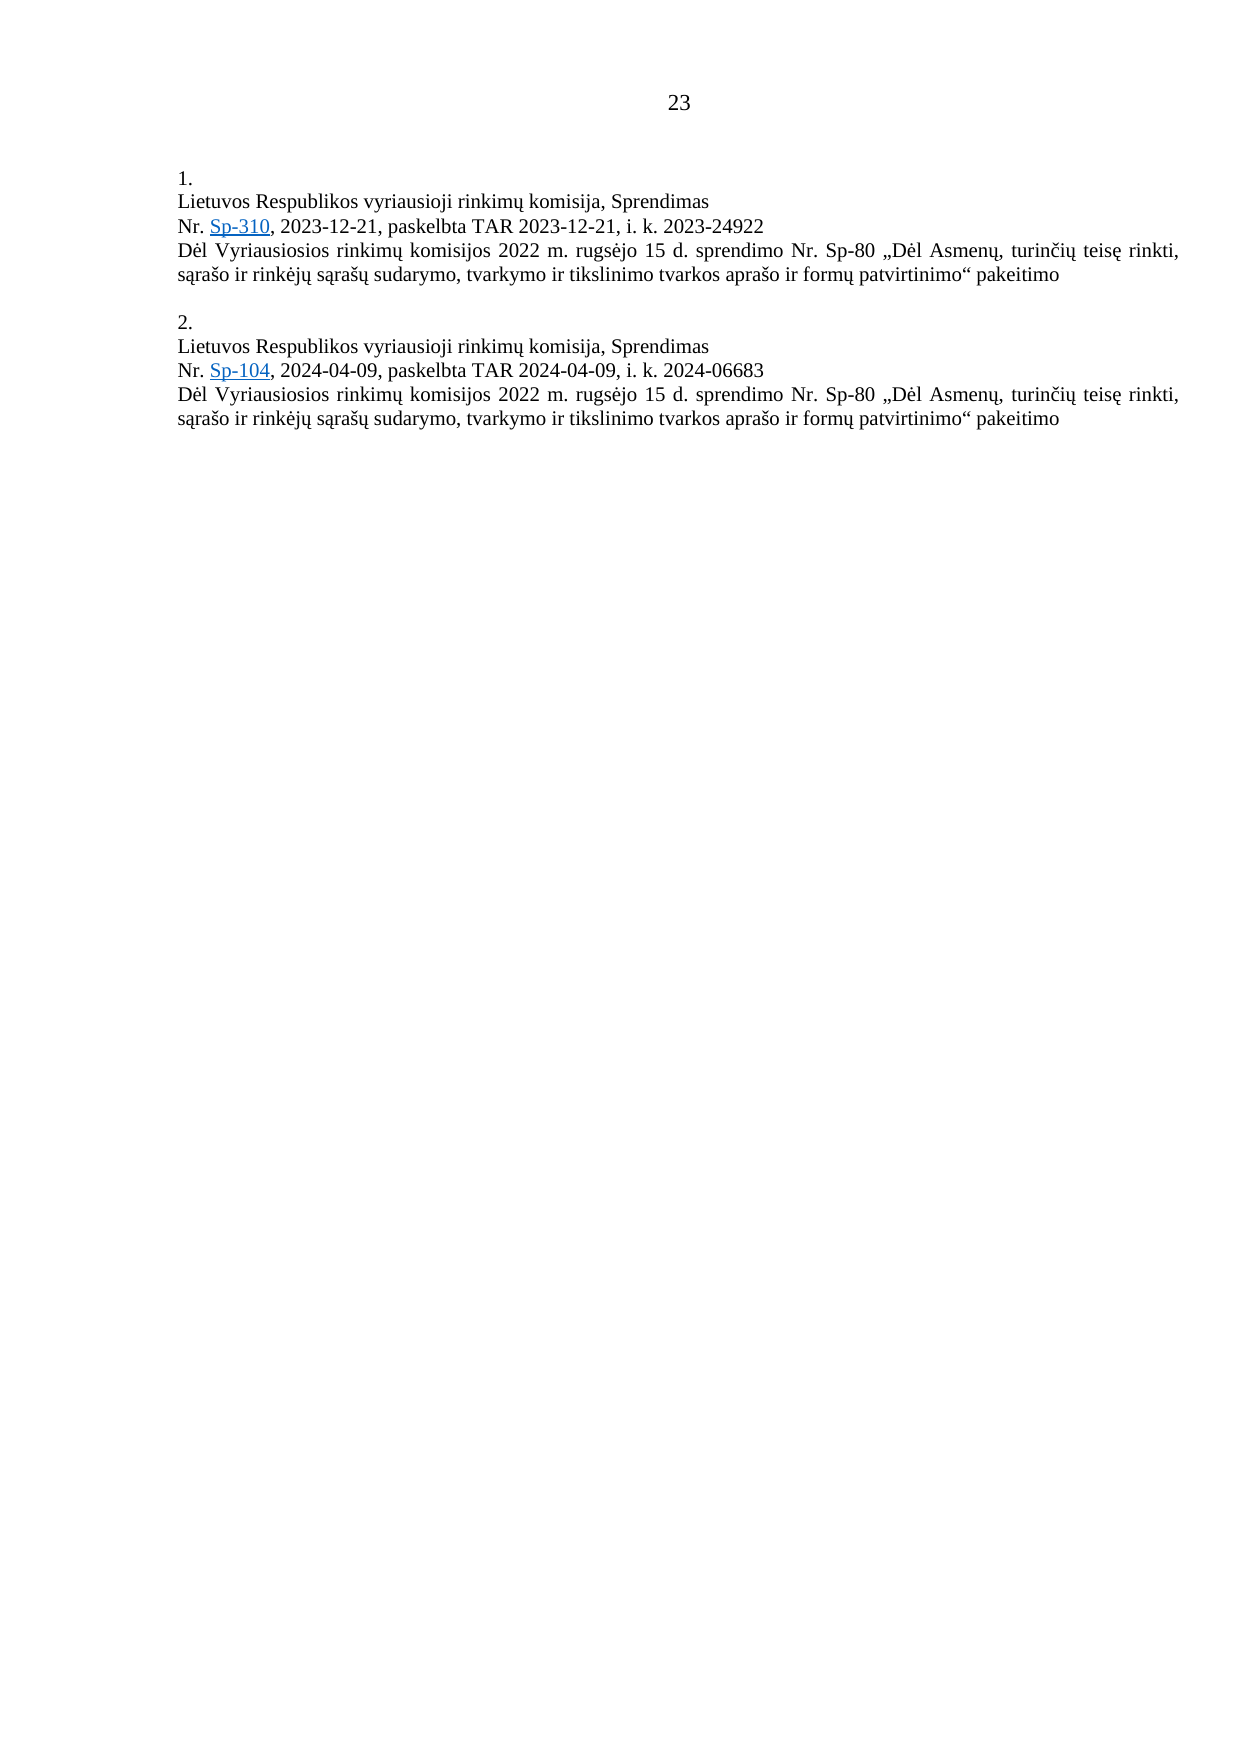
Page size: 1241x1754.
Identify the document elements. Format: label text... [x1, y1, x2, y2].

text Lietuvos Respublikos vyriausioji rinkimų komisija, Sprendimas [177, 334, 1181, 358]
text 1. [177, 165, 1181, 189]
text Dėl Vyriausiosios rinkimų komisijos 2022 m. rugsėjo 15 d. sprendimo Nr. Sp-80 „Dėl Asmenų, turinčių teisę rinkti, sąrašo ir rinkėjų sąrašų sudarymo, tvarkymo ir tikslinimo tvarkos aprašo ir formų patvirtinimo“ pakeitimo [177, 238, 1181, 286]
text Dėl Vyriausiosios rinkimų komisijos 2022 m. rugsėjo 15 d. sprendimo Nr. Sp-80 „Dėl Asmenų, turinčių teisę rinkti, sąrašo ir rinkėjų sąrašų sudarymo, tvarkymo ir tikslinimo tvarkos aprašo ir formų patvirtinimo“ pakeitimo [177, 382, 1181, 430]
text Nr. Sp-310, 2023-12-21, paskelbta TAR 2023-12-21, i. k. 2023-24922 [177, 213, 1181, 238]
text Lietuvos Respublikos vyriausioji rinkimų komisija, Sprendimas [177, 189, 1181, 213]
text 2. [177, 310, 1181, 334]
text Nr. Sp-104, 2024-04-09, paskelbta TAR 2024-04-09, i. k. 2024-06683 [177, 358, 1181, 382]
